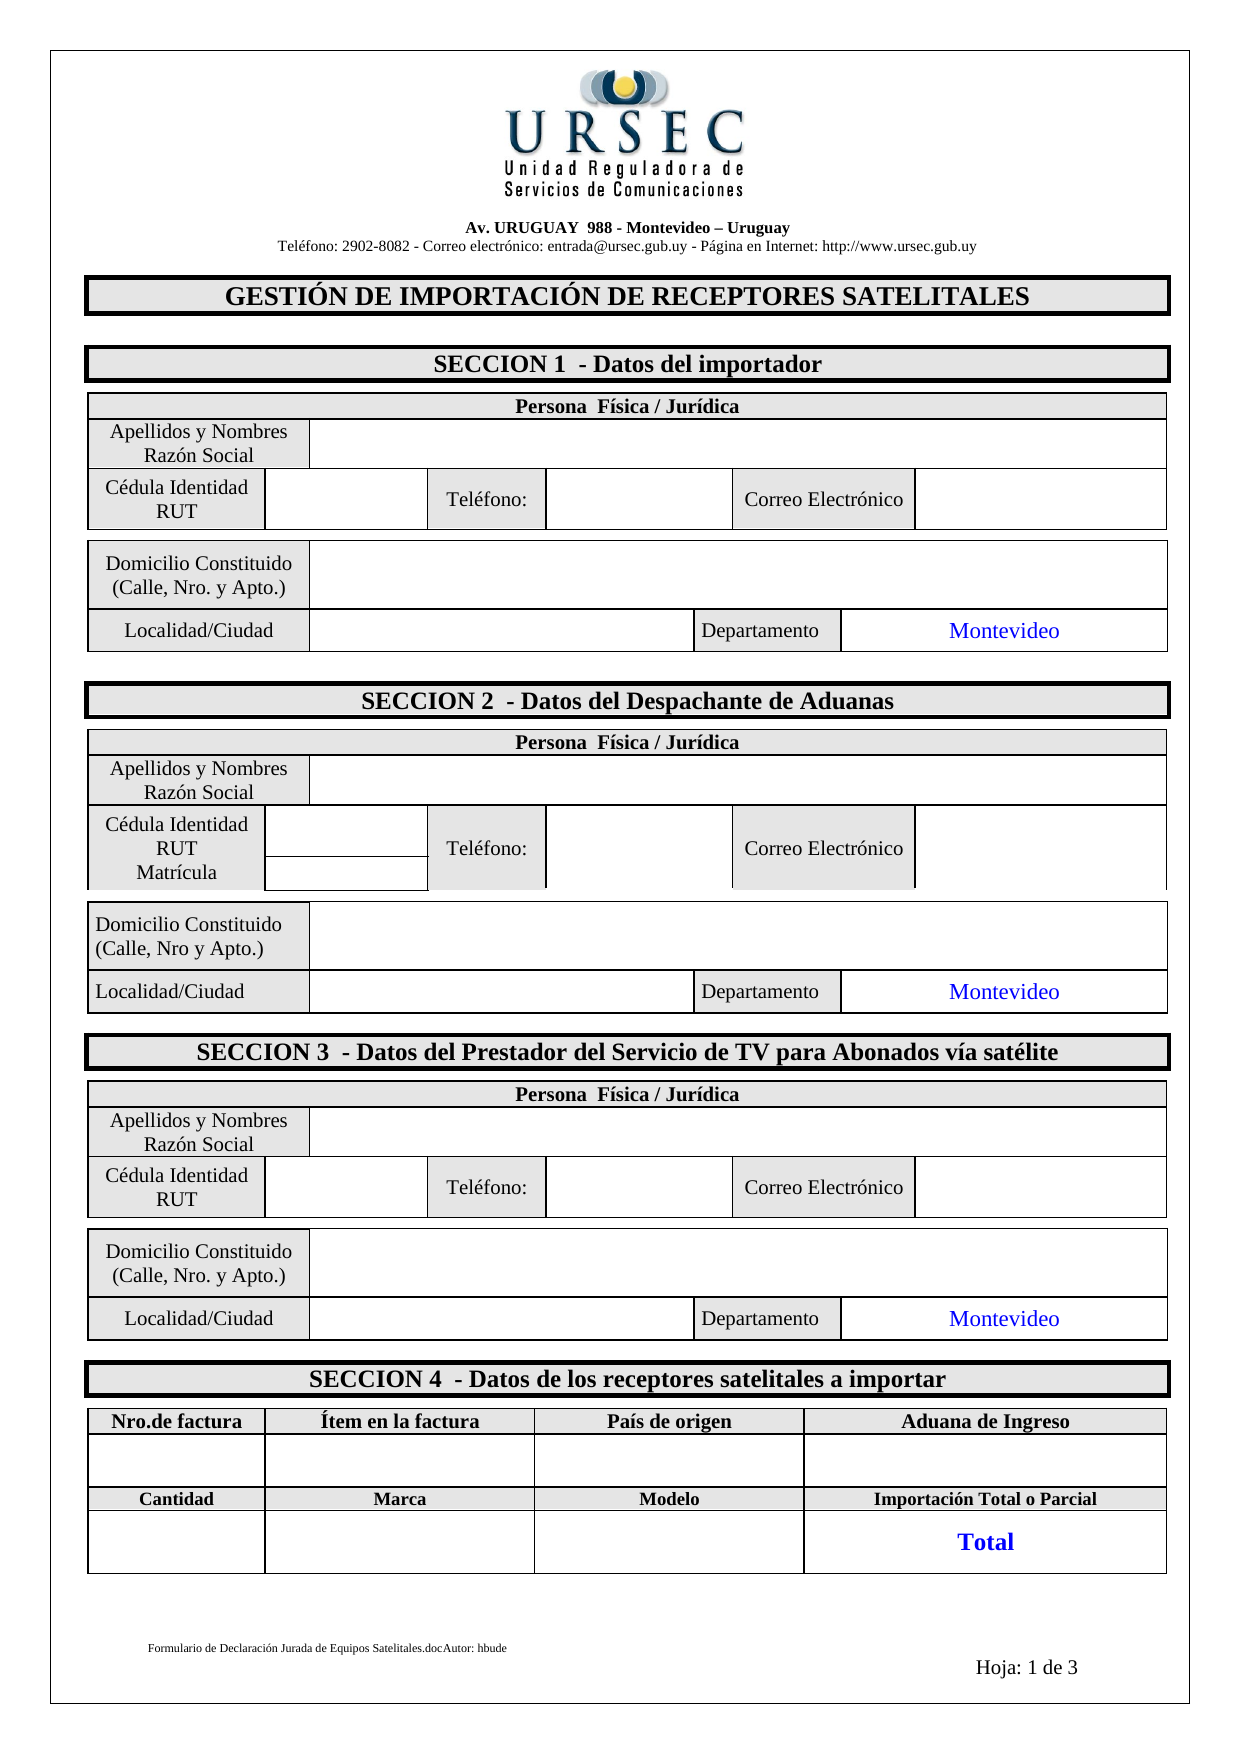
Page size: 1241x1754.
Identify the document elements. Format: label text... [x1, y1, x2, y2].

table_cell [805, 1435, 1166, 1486]
table_cell Correo Electrónico [733, 1157, 914, 1217]
table_cell [535, 1511, 803, 1573]
table_cell [842, 1298, 1167, 1339]
table_cell Importación Total o Parcial [805, 1488, 1166, 1509]
table_cell [916, 469, 1166, 528]
table_cell [805, 1511, 1166, 1573]
table_cell [266, 806, 427, 856]
table_cell [310, 756, 1166, 804]
table_header SECCION 4 - Datos de los receptores satelitales a importar [89, 1365, 1167, 1393]
table_header Persona Física / Jurídica [89, 1082, 1166, 1106]
table_cell [266, 857, 427, 890]
table_cell [547, 469, 732, 528]
table_header GESTIÓN DE IMPORTACIÓN DE RECEPTORES SATELITALES [89, 280, 1167, 311]
table_cell [842, 971, 1167, 1012]
table_cell Departamento [695, 971, 840, 1012]
table_header [89, 59, 495, 206]
table_cell [89, 206, 886, 218]
table_cell Apellidos y Nombres Razón Social [89, 420, 309, 467]
table_cell [266, 1157, 427, 1217]
table_cell [842, 610, 1167, 651]
table_cell Cantidad [89, 1488, 264, 1509]
table_cell Apellidos y Nombres Razón Social [89, 1108, 309, 1156]
table_cell [915, 806, 1166, 890]
table_header Nro.de factura [89, 1409, 264, 1433]
table_cell [310, 971, 693, 1012]
table_header SECCION 1 - Datos del importador [89, 349, 1167, 378]
table_cell Departamento [695, 610, 840, 651]
table_header [310, 541, 1167, 608]
table_header Persona Física / Jurídica [89, 394, 1166, 418]
picture [495, 59, 760, 206]
table_header Domicilio Constituido (Calle, Nro. y Apto.) [89, 541, 309, 608]
table_cell Cédula Identidad RUT [89, 1157, 264, 1217]
table_cell [89, 1435, 264, 1486]
table_cell Teléfono: [428, 806, 546, 890]
table_cell Localidad/Ciudad [89, 610, 309, 651]
table_cell Cédula Identidad RUT [89, 469, 264, 528]
table_cell Localidad/Ciudad [89, 971, 309, 1012]
table_cell Correo Electrónico [733, 469, 914, 528]
table_header SECCION 3 - Datos del Prestador del Servicio de TV para Abonados vía satélite [89, 1037, 1167, 1066]
table_cell [916, 1157, 1166, 1217]
table_header [310, 1229, 1167, 1296]
table_header [310, 902, 1167, 969]
table_cell [266, 469, 427, 528]
table_header [760, 59, 1167, 206]
table_header SECCION 2 - Datos del Despachante de Aduanas [89, 686, 1167, 714]
table_cell [266, 1435, 534, 1486]
table_header País de origen [535, 1409, 803, 1433]
table_cell Localidad/Ciudad [89, 1298, 309, 1339]
table_cell Av. URUGUAY 988 - Montevideo – Uruguay [89, 218, 1167, 237]
table_cell [266, 1511, 534, 1573]
table_cell [547, 1157, 732, 1217]
table_cell Apellidos y Nombres Razón Social [89, 756, 309, 804]
table_cell Modelo [535, 1488, 803, 1509]
table_cell Marca [266, 1488, 534, 1509]
table_header Persona Física / Jurídica [89, 730, 1166, 754]
table_cell Correo Electrónico [733, 806, 915, 890]
table_header Ítem en la factura [266, 1409, 534, 1433]
table_cell [89, 1511, 264, 1573]
table_cell Teléfono: 2902-8082 - Correo electrónico: entrada@ursec.gub.uy - Página en Internet: http://www.ursec.gub.uy [89, 237, 1167, 261]
table_cell [886, 206, 1167, 218]
table_cell [310, 420, 1166, 467]
table_header Aduana de Ingreso [805, 1409, 1166, 1433]
table_cell [535, 1435, 803, 1486]
table_cell [310, 1108, 1166, 1156]
table_cell [310, 1298, 693, 1339]
table_cell Teléfono: [428, 469, 545, 528]
table_cell [310, 610, 693, 651]
table_cell Cédula Identidad RUT Matrícula [89, 806, 264, 890]
table_cell [546, 806, 733, 890]
table_header Domicilio Constituido (Calle, Nro y Apto.) [89, 903, 309, 969]
table_header Domicilio Constituido (Calle, Nro. y Apto.) [89, 1230, 309, 1296]
table_cell Departamento [695, 1298, 840, 1339]
table_cell Teléfono: [428, 1157, 545, 1217]
